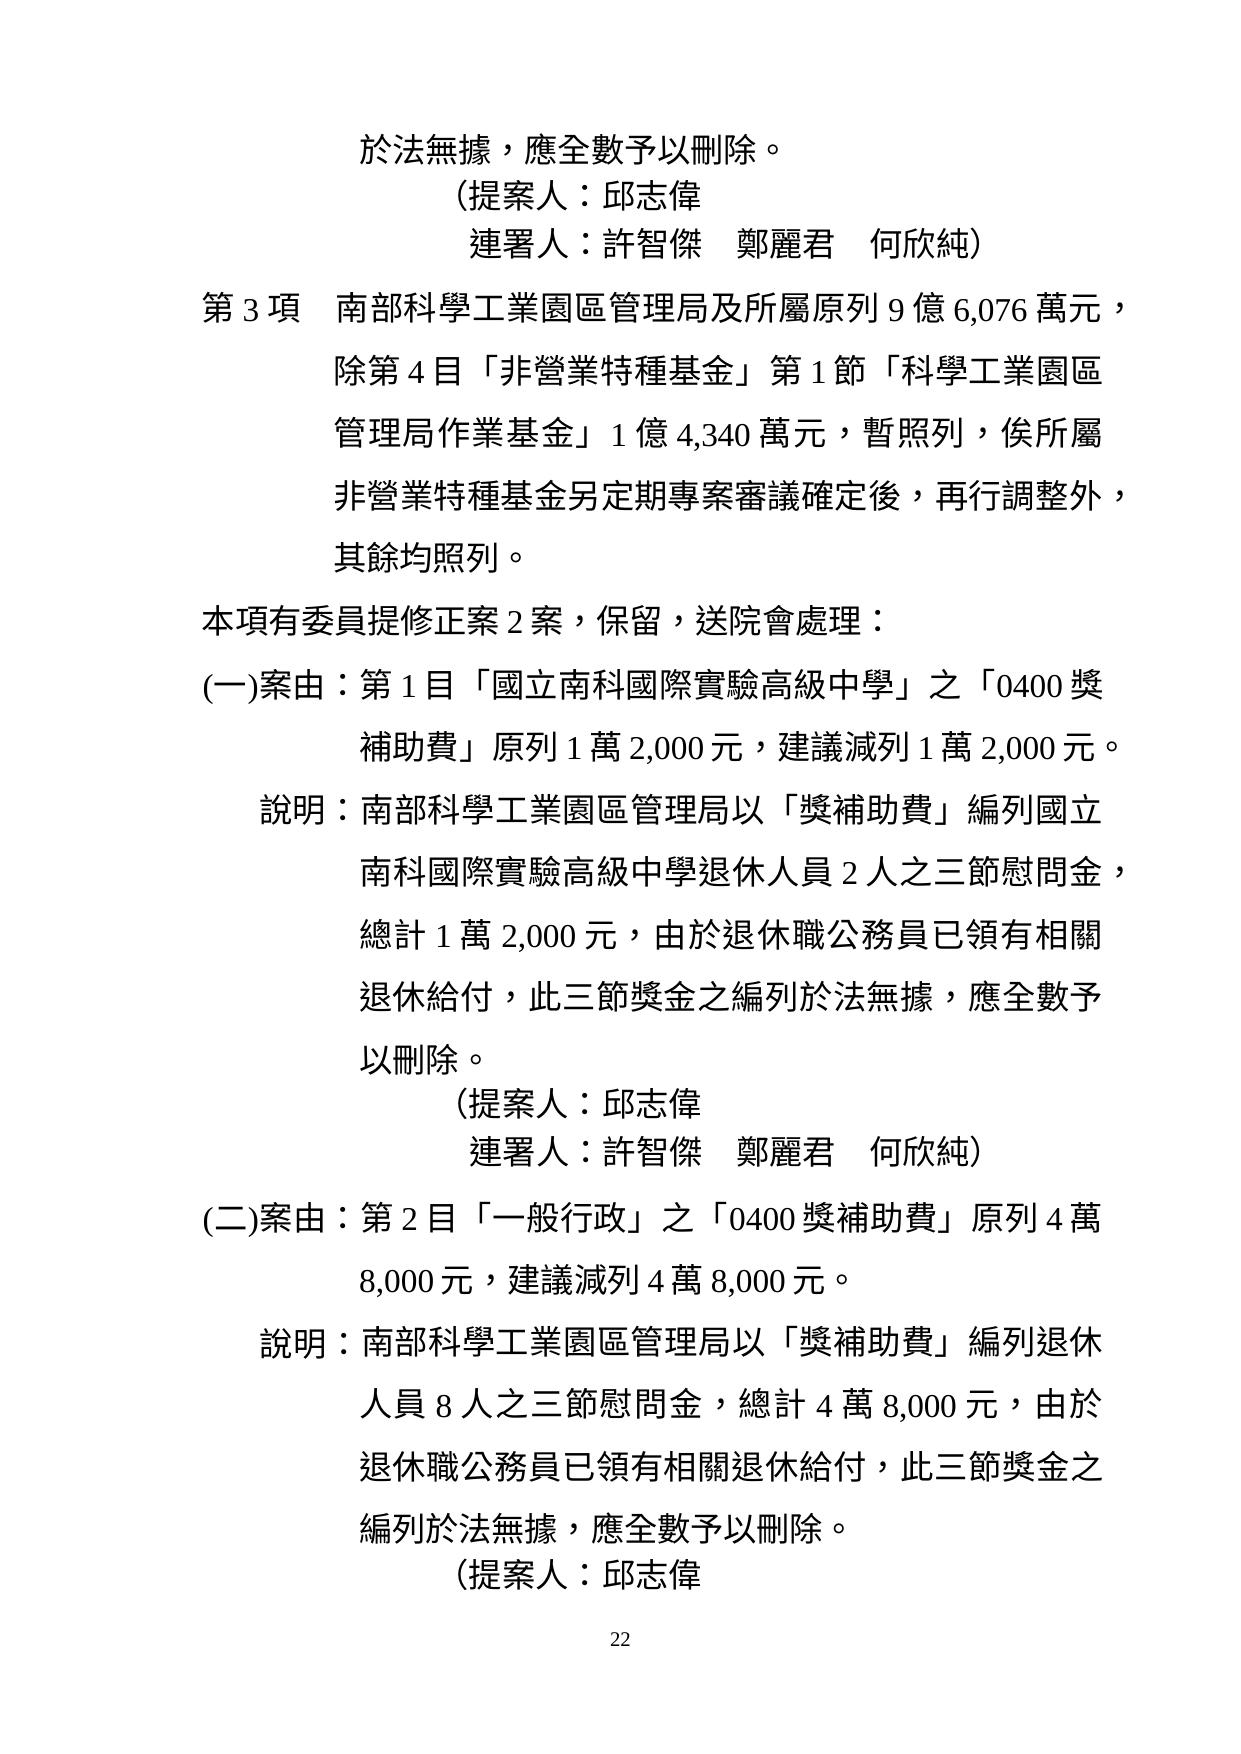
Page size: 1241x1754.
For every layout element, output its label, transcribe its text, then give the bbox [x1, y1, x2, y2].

text 連署人：許智傑 鄭麗君 何欣純） [136, 1126, 1104, 1174]
text （提案人：邱志偉 [435, 170, 1104, 218]
text 說明：南部科學工業園區管理局以「獎補助費」編列退休人員8人之三節慰問金，總計4萬8,000元，由於退休職公務員已領有相關退休給付，此三節獎金之編列於法無據，應全數予以刪除。 [259, 1299, 1103, 1549]
text (二)案由：第2目「一般行政」之「0400獎補助費」原列4萬8,000元，建議減列4萬8,000元。 [202, 1174, 1103, 1299]
text (一)案由：第1目「國立南科國際實驗高級中學」之「0400獎補助費」原列1萬2,000元，建議減列1萬2,000元。 [202, 641, 1103, 766]
text 說明：南部科學工業園區管理局以「獎補助費」編列國立南科國際實驗高級中學退休人員2人之三節慰問金，總計1萬2,000元，由於退休職公務員已領有相關退休給付，此三節獎金之編列於法無據，應全數予以刪除。 [259, 766, 1103, 1078]
text （提案人：邱志偉 [435, 1549, 1104, 1597]
text 第3項 南部科學工業園區管理局及所屬原列9億6,076萬元，除第4目「非營業特種基金」第1節「科學工業園區管理局作業基金」1億4,340萬元，暫照列，俟所屬非營業特種基金另定期專案審議確定後，再行調整外，其餘均照列。 [202, 266, 1103, 578]
text 連署人：許智傑 鄭麗君 何欣純） [136, 218, 1104, 266]
text 本項有委員提修正案2案，保留，送院會處理： [202, 578, 1103, 641]
text 於法無據，應全數予以刪除。 [259, 108, 1103, 170]
text （提案人：邱志偉 [435, 1078, 1104, 1126]
